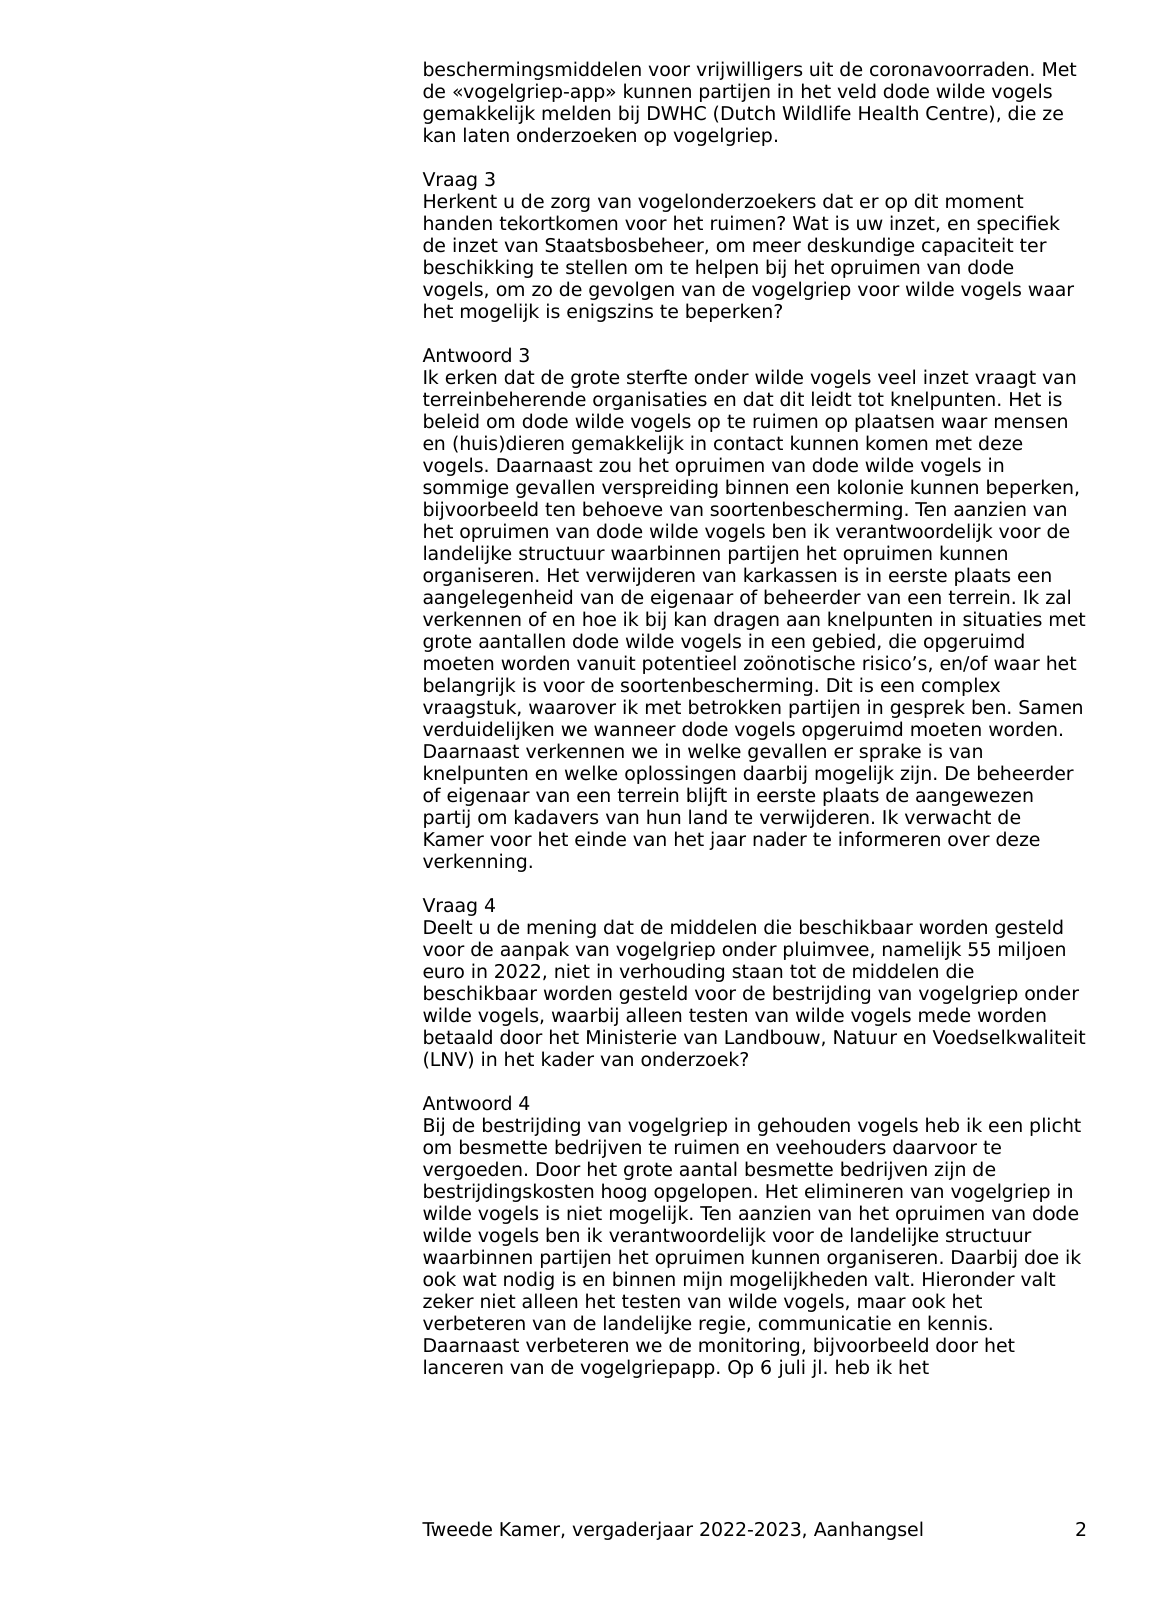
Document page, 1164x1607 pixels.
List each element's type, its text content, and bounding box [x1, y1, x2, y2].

text Vraag 3 [422, 169, 1087, 191]
text beschermingsmiddelen voor vrijwilligers uit de coronavoorraden. Met de «vogelgriep-app» kunnen partijen in het veld dode wilde vogels gemakkelijk melden bij DWHC (Dutch Wildlife Health Centre), die ze kan laten onderzoeken op vogelgriep. [422, 59, 1087, 147]
text Herkent u de zorg van vogelonderzoekers dat er op dit moment handen tekortkomen voor het ruimen? Wat is uw inzet, en specifiek de inzet van Staatsbosbeheer, om meer deskundige capaciteit ter beschikking te stellen om te helpen bij het opruimen van dode vogels, om zo de gevolgen van de vogelgriep voor wilde vogels waar het mogelijk is enigszins te beperken? [422, 191, 1087, 323]
text Bij de bestrijding van vogelgriep in gehouden vogels heb ik een plicht om besmette bedrijven te ruimen en veehouders daarvoor te vergoeden. Door het grote aantal besmette bedrijven zijn de bestrijdingskosten hoog opgelopen. Het elimineren van vogelgriep in wilde vogels is niet mogelijk. Ten aanzien van het opruimen van dode wilde vogels ben ik verantwoordelijk voor de landelijke structuur waarbinnen partijen het opruimen kunnen organiseren. Daarbij doe ik ook wat nodig is en binnen mijn mogelijkheden valt. Hieronder valt zeker niet alleen het testen van wilde vogels, maar ook het verbeteren van de landelijke regie, communicatie en kennis. Daarnaast verbeteren we de monitoring, bijvoorbeeld door het lanceren van de vogelgriepapp. Op 6 juli jl. heb ik het [422, 1115, 1087, 1401]
text Vraag 4 [422, 895, 1087, 917]
text Antwoord 4 [422, 1093, 1087, 1115]
text Antwoord 3 [422, 345, 1087, 367]
text Deelt u de mening dat de middelen die beschikbaar worden gesteld voor de aanpak van vogelgriep onder pluimvee, namelijk 55 miljoen euro in 2022, niet in verhouding staan tot de middelen die beschikbaar worden gesteld voor de bestrijding van vogelgriep onder wilde vogels, waarbij alleen testen van wilde vogels mede worden betaald door het Ministerie van Landbouw, Natuur en Voedselkwaliteit (LNV) in het kader van onderzoek? [422, 917, 1087, 1071]
text Ik erken dat de grote sterfte onder wilde vogels veel inzet vraagt van terreinbeherende organisaties en dat dit leidt tot knelpunten. Het is beleid om dode wilde vogels op te ruimen op plaatsen waar mensen en (huis)dieren gemakkelijk in contact kunnen komen met deze vogels. Daarnaast zou het opruimen van dode wilde vogels in sommige gevallen verspreiding binnen een kolonie kunnen beperken, bijvoorbeeld ten behoeve van soortenbescherming. Ten aanzien van het opruimen van dode wilde vogels ben ik verantwoordelijk voor de landelijke structuur waarbinnen partijen het opruimen kunnen organiseren. Het verwijderen van karkassen is in eerste plaats een aangelegenheid van de eigenaar of beheerder van een terrein. Ik zal verkennen of en hoe ik bij kan dragen aan knelpunten in situaties met grote aantallen dode wilde vogels in een gebied, die opgeruimd moeten worden vanuit potentieel zoönotische risico’s, en/of waar het belangrijk is voor de soortenbescherming. Dit is een complex vraagstuk, waarover ik met betrokken partijen in gesprek ben. Samen verduidelijken we wanneer dode vogels opgeruimd moeten worden. Daarnaast verkennen we in welke gevallen er sprake is van knelpunten en welke oplossingen daarbij mogelijk zijn. De beheerder of eigenaar van een terrein blijft in eerste plaats de aangewezen partij om kadavers van hun land te verwijderen. Ik verwacht de Kamer voor het einde van het jaar nader te informeren over deze verkenning. [422, 367, 1087, 873]
